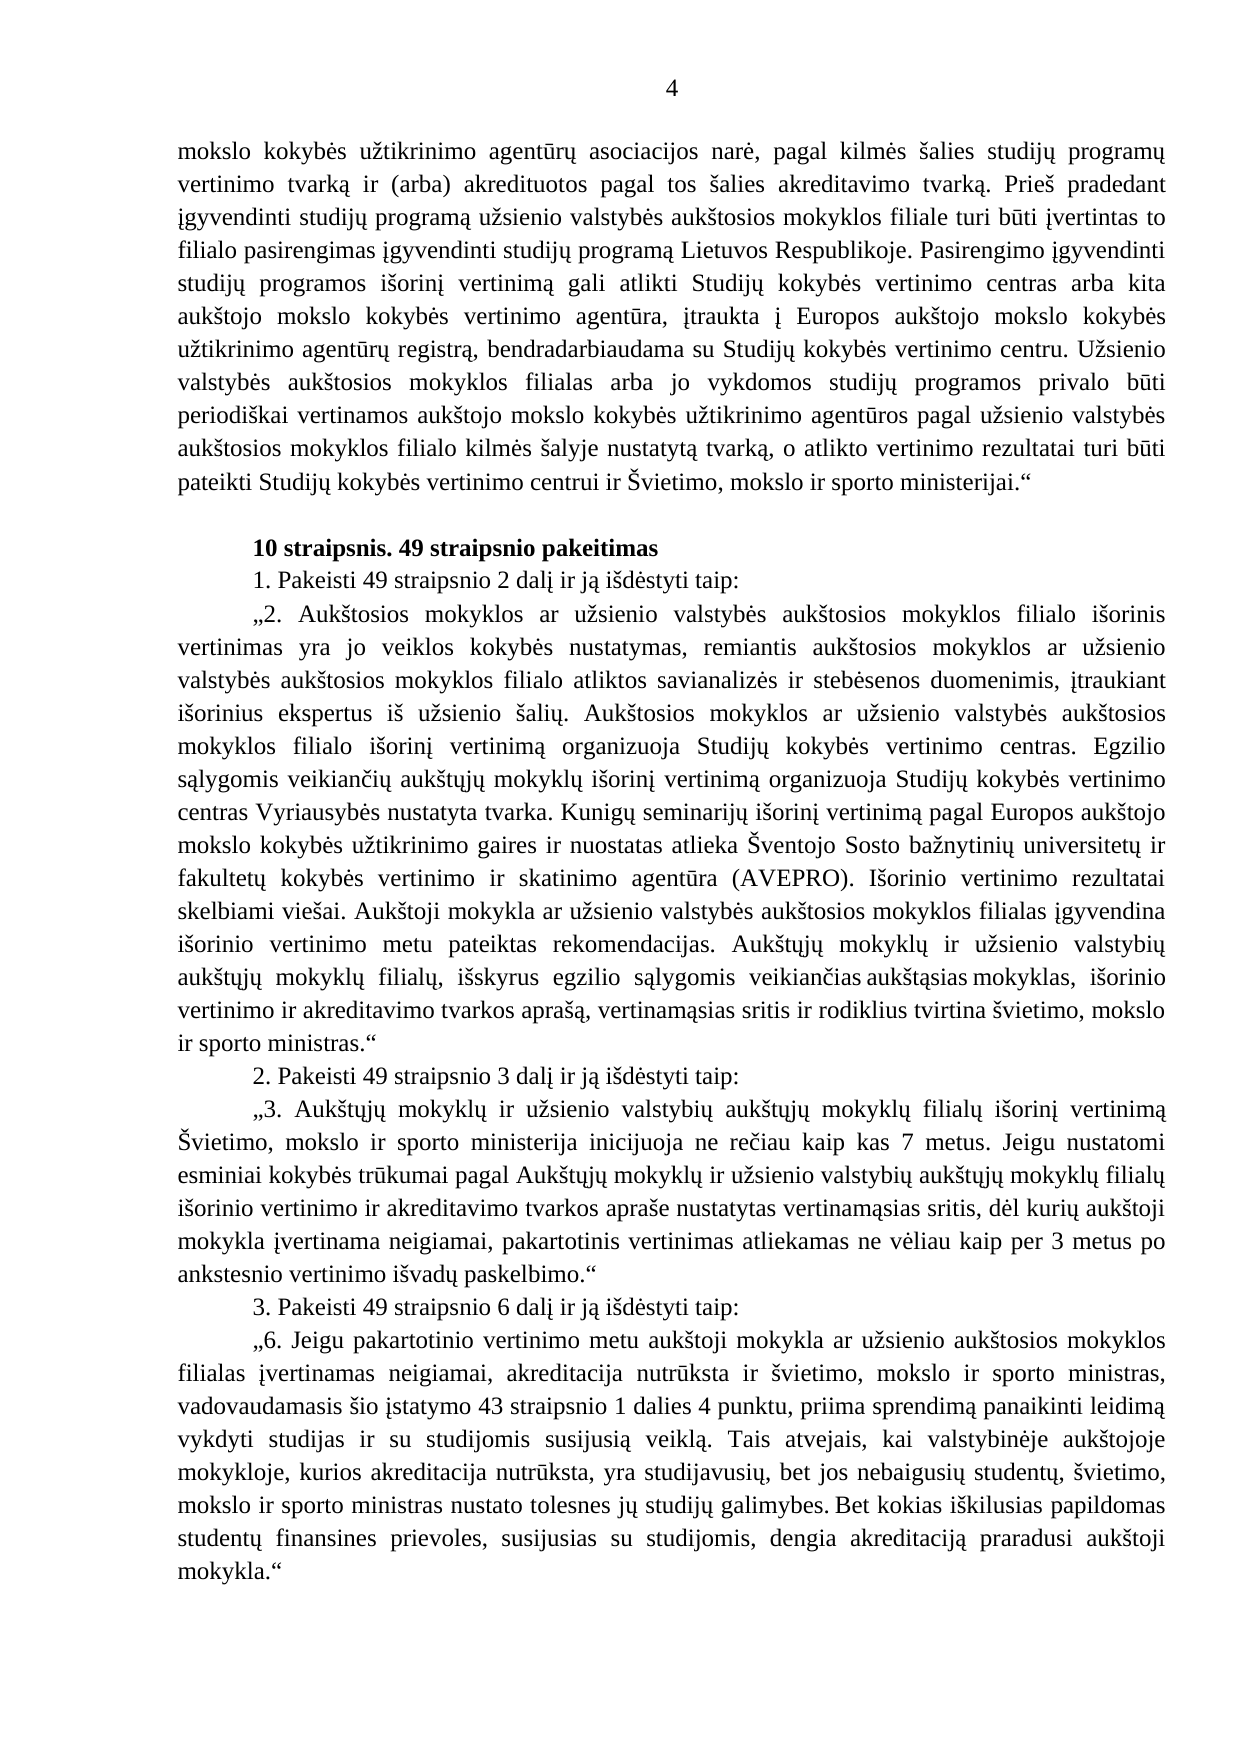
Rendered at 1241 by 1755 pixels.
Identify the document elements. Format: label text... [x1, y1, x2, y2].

text 2. Pakeisti 49 straipsnio 3 dalį ir ją išdėstyti taip: [177, 1061, 1167, 1090]
text „2. Aukštosios mokyklos ar užsienio valstybės aukštosios mokyklos filialo išorinis vertinimas yra jo veiklos kokybės nustatymas, remiantis aukštosios mokyklos ar užsienio valstybės aukštosios mokyklos filialo atliktos savianalizės ir stebėsenos duomenimis, įtraukiant išorinius ekspertus iš užsienio šalių. Aukštosios mokyklos ar užsienio valstybės aukštosios mokyklos filialo išorinį vertinimą organizuoja Studijų kokybės vertinimo centras. Egzilio sąlygomis veikiančių aukštųjų mokyklų išorinį vertinimą organizuoja Studijų kokybės vertinimo centras Vyriausybės nustatyta tvarka. Kunigų seminarijų išorinį vertinimą pagal Europos aukštojo mokslo kokybės užtikrinimo gaires ir nuostatas atlieka Šventojo Sosto bažnytinių universitetų ir fakultetų kokybės vertinimo ir skatinimo agentūra (AVEPRO). Išorinio vertinimo rezultatai skelbiami viešai. Aukštoji mokykla ar užsienio valstybės aukštosios mokyklos filialas įgyvendina išorinio vertinimo metu pateiktas rekomendacijas. Aukštųjų mokyklų ir užsienio valstybių aukštųjų mokyklų filialų, išskyrus egzilio sąlygomis veikiančias aukštąsias mokyklas, išorinio vertinimo ir akreditavimo tvarkos aprašą, vertinamąsias sritis ir rodiklius tvirtina švietimo, mokslo ir sporto ministras.“ [177, 599, 1167, 1057]
text mokslo kokybės užtikrinimo agentūrų asociacijos narė, pagal kilmės šalies studijų programų vertinimo tvarką ir (arba) akredituotos pagal tos šalies akreditavimo tvarką. Prieš pradedant įgyvendinti studijų programą užsienio valstybės aukštosios mokyklos filiale turi būti įvertintas to filialo pasirengimas įgyvendinti studijų programą Lietuvos Respublikoje. Pasirengimo įgyvendinti studijų programos išorinį vertinimą gali atlikti Studijų kokybės vertinimo centras arba kita aukštojo mokslo kokybės vertinimo agentūra, įtraukta į Europos aukštojo mokslo kokybės užtikrinimo agentūrų registrą, bendradarbiaudama su Studijų kokybės vertinimo centru. Užsienio valstybės aukštosios mokyklos filialas arba jo vykdomos studijų programos privalo būti periodiškai vertinamos aukštojo mokslo kokybės užtikrinimo agentūros pagal užsienio valstybės aukštosios mokyklos filialo kilmės šalyje nustatytą tvarką, o atlikto vertinimo rezultatai turi būti pateikti Studijų kokybės vertinimo centrui ir Švietimo, mokslo ir sporto ministerijai.“ [177, 136, 1167, 495]
text 10 straipsnis. 49 straipsnio pakeitimas [177, 533, 1167, 561]
text „3. Aukštųjų mokyklų ir užsienio valstybių aukštųjų mokyklų filialų išorinį vertinimą Švietimo, mokslo ir sporto ministerija inicijuoja ne rečiau kaip kas 7 metus. Jeigu nustatomi esminiai kokybės trūkumai pagal Aukštųjų mokyklų ir užsienio valstybių aukštųjų mokyklų filialų išorinio vertinimo ir akreditavimo tvarkos apraše nustatytas vertinamąsias sritis, dėl kurių aukštoji mokykla įvertinama neigiamai, pakartotinis vertinimas atliekamas ne vėliau kaip per 3 metus po ankstesnio vertinimo išvadų paskelbimo.“ [177, 1094, 1167, 1288]
text 1. Pakeisti 49 straipsnio 2 dalį ir ją išdėstyti taip: [177, 566, 1167, 594]
text 3. Pakeisti 49 straipsnio 6 dalį ir ją išdėstyti taip: [177, 1292, 1167, 1321]
text „6. Jeigu pakartotinio vertinimo metu aukštoji mokykla ar užsienio aukštosios mokyklos filialas įvertinamas neigiamai, akreditacija nutrūksta ir švietimo, mokslo ir sporto ministras, vadovaudamasis šio įstatymo 43 straipsnio 1 dalies 4 punktu, priima sprendimą panaikinti leidimą vykdyti studijas ir su studijomis susijusią veiklą. Tais atvejais, kai valstybinėje aukštojoje mokykloje, kurios akreditacija nutrūksta, yra studijavusių, bet jos nebaigusių studentų, švietimo, mokslo ir sporto ministras nustato tolesnes jų studijų galimybes. Bet kokias iškilusias papildomas studentų finansines prievoles, susijusias su studijomis, dengia akreditaciją praradusi aukštoji mokykla.“ [177, 1325, 1167, 1585]
